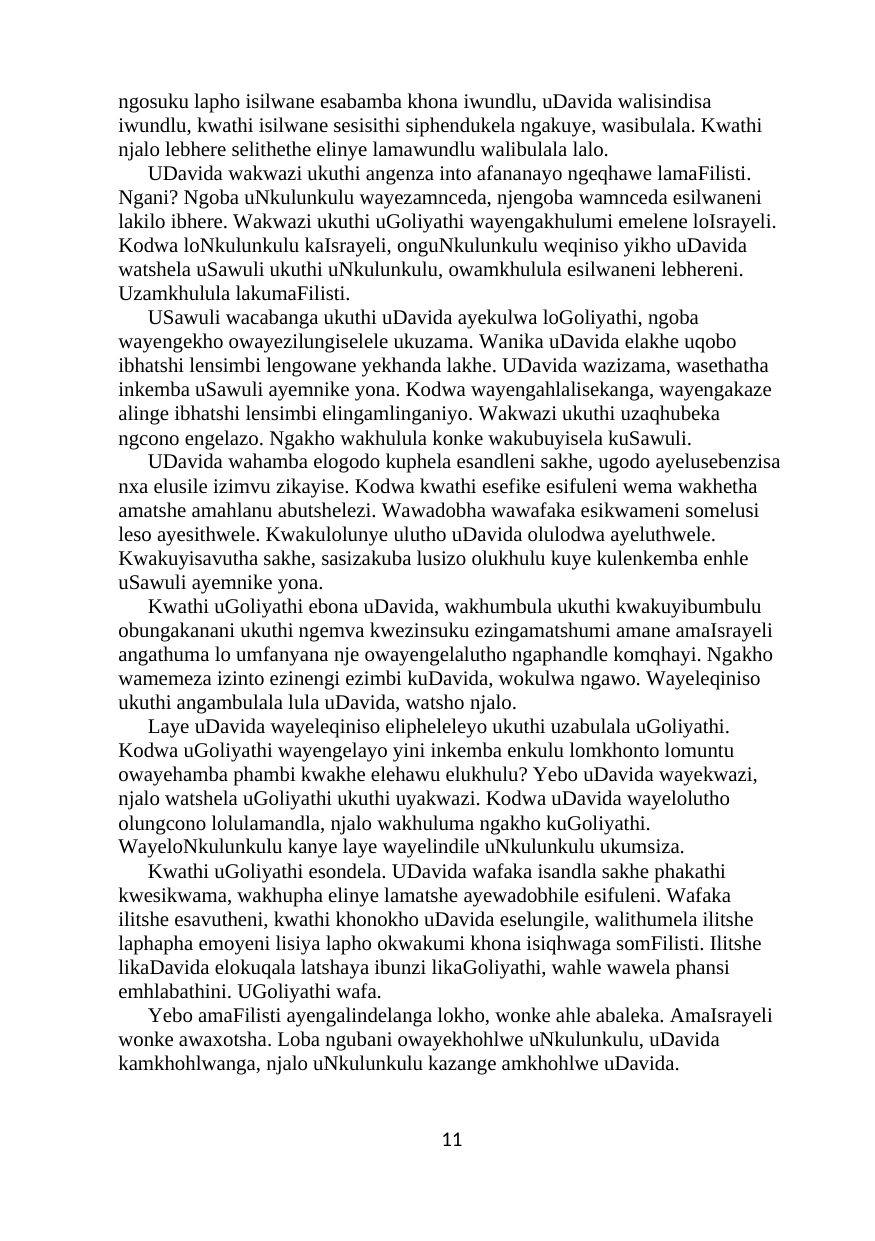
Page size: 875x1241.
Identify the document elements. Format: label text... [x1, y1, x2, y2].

text ngosuku lapho isilwane esabamba khona iwundlu, uDavida walisindisa iwundlu, kwathi isilwane sesisithi siphendukela ngakuye, wasibulala. Kwathi njalo lebhere selithethe elinye lamawundlu walibulala lalo. [118, 88, 786, 161]
text UDavida wahamba elogodo kuphela esandleni sakhe, ugodo ayelusebenzisa nxa elusile izimvu zikayise. Kodwa kwathi esefike esifuleni wema wakhetha amatshe amahlanu abutshelezi. Wawadobha wawafaka esikwameni somelusi leso ayesithwele. Kwakulolunye ulutho uDavida olulodwa ayeluthwele. Kwakuyisavutha sakhe, sasizakuba lusizo olukhulu kuye kulenkemba enhle uSawuli ayemnike yona. [118, 449, 786, 594]
text Laye uDavida wayeleqiniso elipheleleyo ukuthi uzabulala uGoliyathi. Kodwa uGoliyathi wayengelayo yini inkemba enkulu lomkhonto lomuntu owayehamba phambi kwakhe elehawu elukhulu? Yebo uDavida wayekwazi, njalo watshela uGoliyathi ukuthi uyakwazi. Kodwa uDavida wayelolutho olungcono lolulamandla, njalo wakhuluma ngakho kuGoliyathi. WayeloNkulunkulu kanye laye wayelindile uNkulunkulu ukumsiza. [118, 714, 786, 858]
text USawuli wacabanga ukuthi uDavida ayekulwa loGoliyathi, ngoba wayengekho owayezilungiselele ukuzama. Wanika uDavida elakhe uqobo ibhatshi lensimbi lengowane yekhanda lakhe. UDavida wazizama, wasethatha inkemba uSawuli ayemnike yona. Kodwa wayengahlalisekanga, wayengakaze alinge ibhatshi lensimbi elingamlinganiyo. Wakwazi ukuthi uzaqhubeka ngcono engelazo. Ngakho wakhulula konke wakubuyisela kuSawuli. [118, 305, 786, 449]
text UDavida wakwazi ukuthi angenza into afananayo ngeqhawe lamaFilisti. Ngani? Ngoba uNkulunkulu wayezamnceda, njengoba wamnceda esilwaneni lakilo ibhere. Wakwazi ukuthi uGoliyathi wayengakhulumi emelene loIsrayeli. Kodwa loNkulunkulu kaIsrayeli, onguNkulunkulu weqiniso yikho uDavida watshela uSawuli ukuthi uNkulunkulu, owamkhulula esilwaneni lebhereni. Uzamkhulula lakumaFilisti. [118, 161, 786, 305]
text Kwathi uGoliyathi ebona uDavida, wakhumbula ukuthi kwakuyibumbulu obungakanani ukuthi ngemva kwezinsuku ezingamatshumi amane amaIsrayeli angathuma lo umfanyana nje owayengelalutho ngaphandle komqhayi. Ngakho wamemeza izinto ezinengi ezimbi kuDavida, wokulwa ngawo. Wayeleqiniso ukuthi angambulala lula uDavida, watsho njalo. [118, 594, 786, 714]
text Kwathi uGoliyathi esondela. UDavida wafaka isandla sakhe phakathi kwesikwama, wakhupha elinye lamatshe ayewadobhile esifuleni. Wafaka ilitshe esavutheni, kwathi khonokho uDavida eselungile, walithumela ilitshe laphapha emoyeni lisiya lapho okwakumi khona isiqhwaga somFilisti. Ilitshe likaDavida elokuqala latshaya ibunzi likaGoliyathi, wahle wawela phansi emhlabathini. UGoliyathi wafa. [118, 858, 786, 1003]
text Yebo amaFilisti ayengalindelanga lokho, wonke ahle abaleka. AmaIsrayeli wonke awaxotsha. Loba ngubani owayekhohlwe uNkulunkulu, uDavida kamkhohlwanga, njalo uNkulunkulu kazange amkhohlwe uDavida. [118, 1003, 786, 1075]
